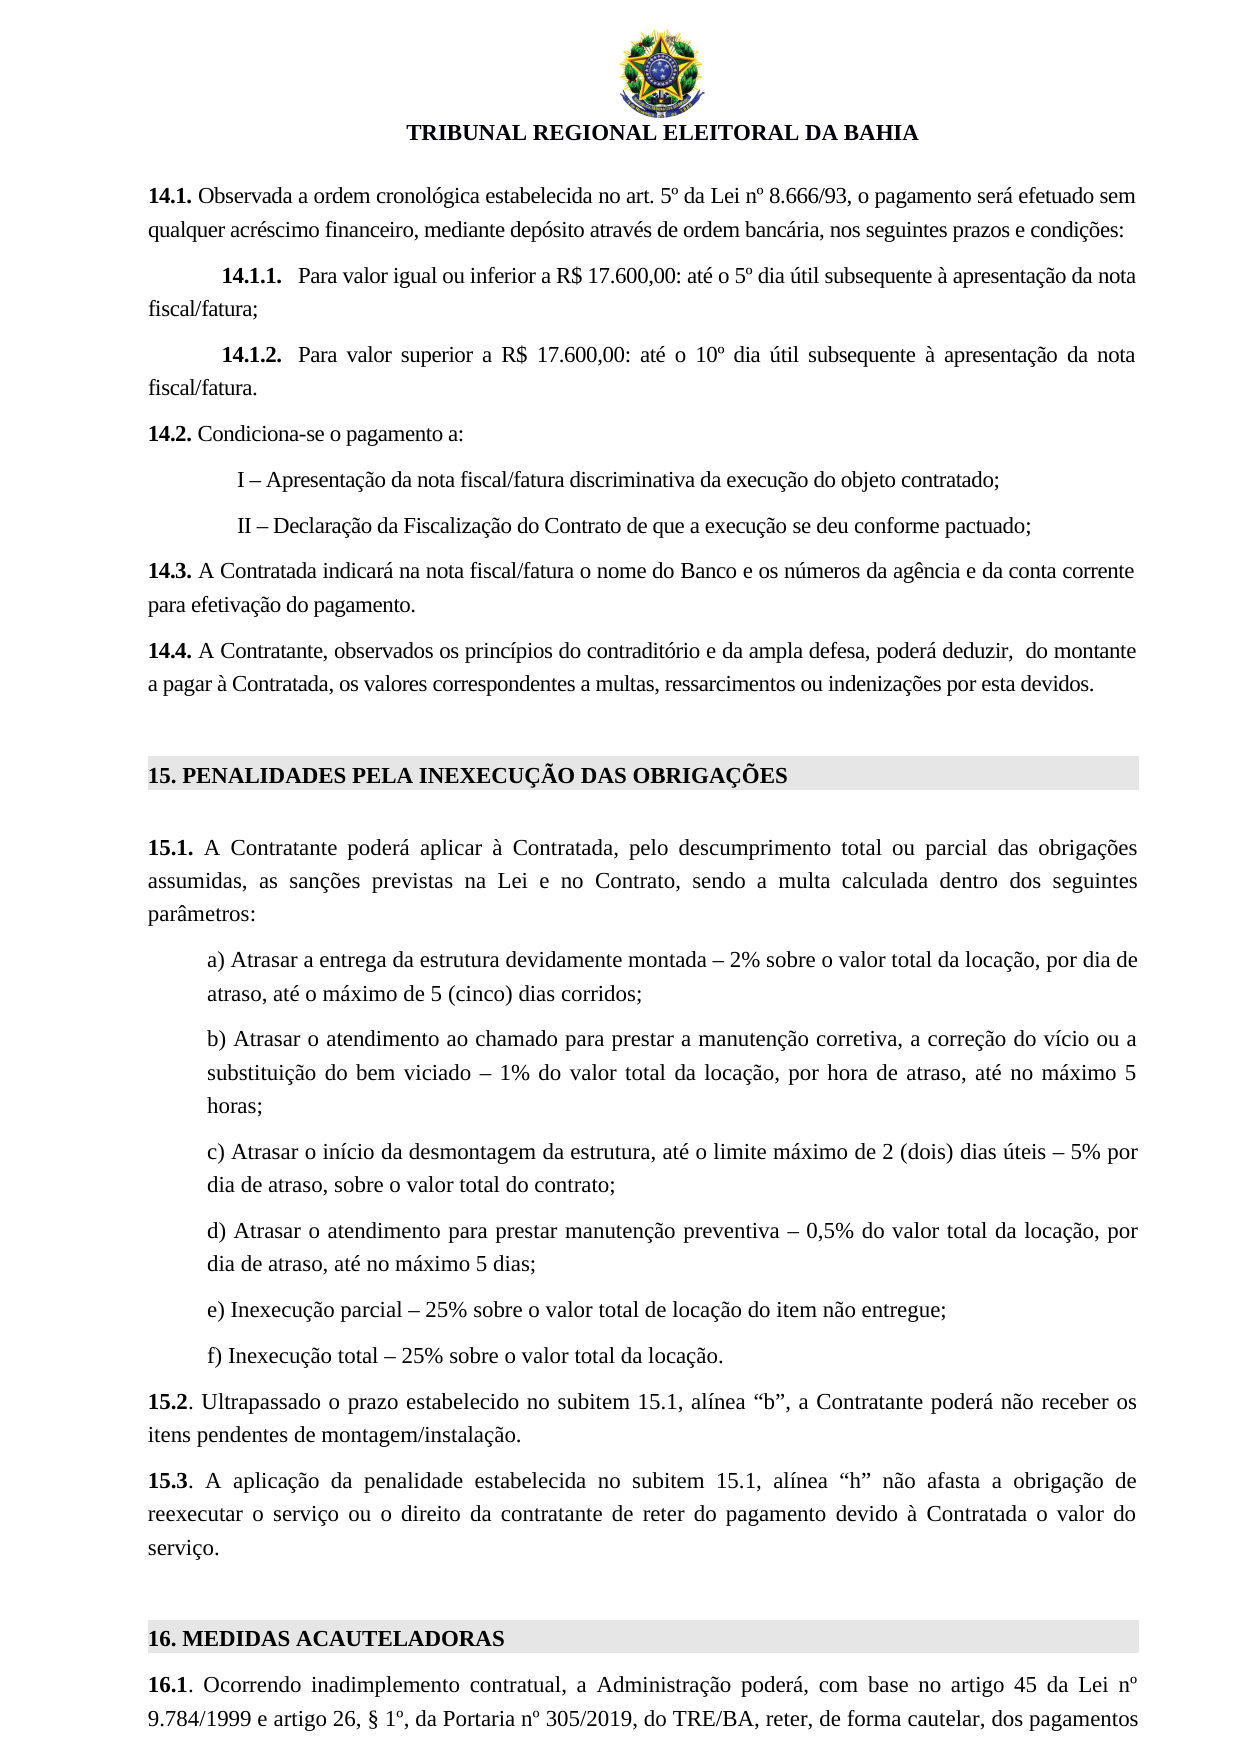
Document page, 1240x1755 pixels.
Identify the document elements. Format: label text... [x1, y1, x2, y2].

text 15.3. A aplicação da penalidade estabelecida no subitem 15.1, alínea “h” não afasta a obrigação de reexecutar o serviço ou o direito da contratante de reter do pagamento devido à Contratada o valor do serviço. [148, 1462, 1139, 1562]
text a) Atrasar a entrega da estrutura devidamente montada – 2% sobre o valor total da locação, por dia de atraso, até o máximo de 5 (cinco) dias corridos; [207, 941, 1139, 1008]
text 14.1.1. Para valor igual ou inferior a R$ 17.600,00: até o 5º dia útil subsequente à apresentação da nota fiscal/fatura; [148, 256, 1136, 323]
text b) Atrasar o atendimento ao chamado para prestar a manutenção corretiva, a correção do vício ou a substituição do bem viciado – 1% do valor total da locação, por hora de atraso, até no máximo 5 horas; [207, 1020, 1139, 1120]
text 16. MEDIDAS ACAUTELADORAS [148, 1620, 1139, 1653]
text II – Declaração da Fiscalização do Contrato de que a execução se deu conforme pactuado; [237, 506, 1136, 540]
text 14.3. A Contratada indicará na nota fiscal/fatura o nome do Banco e os números da agência e da conta corrente para efetivação do pagamento. [148, 552, 1136, 619]
text 15. PENALIDADES PELA INEXECUÇÃO DAS OBRIGAÇÕES [148, 756, 1139, 790]
text c) Atrasar o início da desmontagem da estrutura, até o limite máximo de 2 (dois) dias úteis – 5% por dia de atraso, sobre o valor total do contrato; [207, 1133, 1139, 1199]
text d) Atrasar o atendimento para prestar manutenção preventiva – 0,5% do valor total da locação, por dia de atraso, até no máximo 5 dias; [207, 1212, 1139, 1278]
text 15.2. Ultrapassado o prazo estabelecido no subitem 15.1, alínea “b”, a Contratante poderá não receber os itens pendentes de montagem/instalação. [148, 1383, 1139, 1449]
text 14.1.2. Para valor superior a R$ 17.600,00: até o 10º dia útil subsequente à apresentação da nota fiscal/fatura. [148, 336, 1136, 402]
text 14.4. A Contratante, observados os princípios do contraditório e da ampla defesa, poderá deduzir, do montante a pagar à Contratada, os valores correspondentes a multas, ressarcimentos ou indenizações por esta devidos. [148, 631, 1136, 698]
text e) Inexecução parcial – 25% sobre o valor total de locação do item não entregue; [207, 1291, 1139, 1324]
text 15.1. A Contratante poderá aplicar à Contratada, pelo descumprimento total ou parcial das obrigações assumidas, as sanções previstas na Lei e no Contrato, sendo a multa calculada dentro dos seguintes parâmetros: [148, 828, 1139, 928]
text 14.2. Condiciona-se o pagamento a: [148, 415, 1136, 448]
text 14.1. Observada a ordem cronológica estabelecida no art. 5º da Lei nº 8.666/93, o pagamento será efetuado sem qualquer acréscimo financeiro, mediante depósito através de ordem bancária, nos seguintes prazos e condições: [148, 177, 1136, 244]
text f) Inexecução total – 25% sobre o valor total da locação. [207, 1337, 1139, 1370]
text I – Apresentação da nota fiscal/fatura discriminativa da execução do objeto contratado; [237, 461, 1136, 494]
text 16.1. Ocorrendo inadimplemento contratual, a Administração poderá, com base no artigo 45 da Lei nº 9.784/1999 e artigo 26, § 1º, da Portaria nº 305/2019, do TRE/BA, reter, de forma cautelar, dos pagamentos [148, 1666, 1139, 1733]
